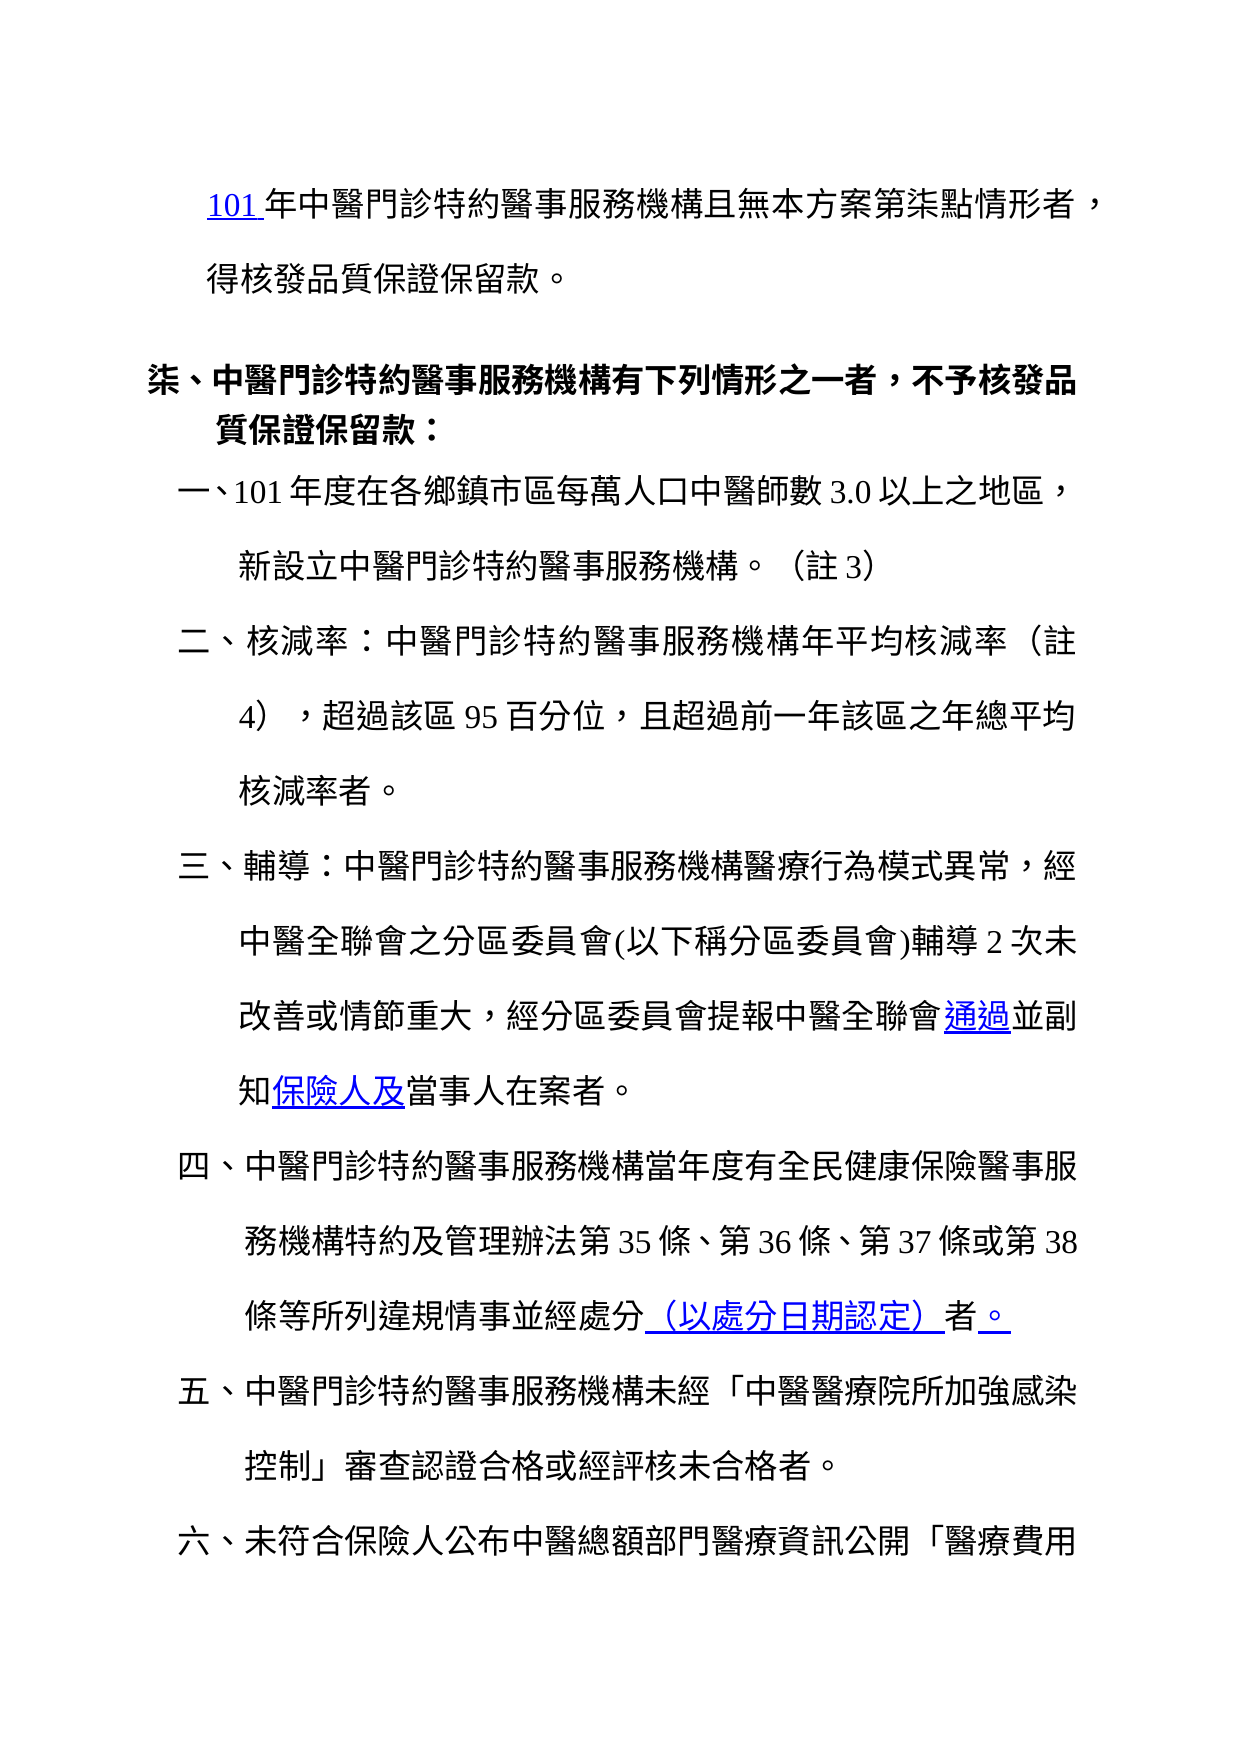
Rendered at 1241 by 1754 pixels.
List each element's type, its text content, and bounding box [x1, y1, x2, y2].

text 四、中醫門診特約醫事服務機構當年度有全民健康保險醫事服務機構特約及管理辦法第35條、第36條、第37條或第38條等所列違規情事並經處分（以處分日期認定）者。 [177, 1127, 1078, 1352]
text 三、輔導：中醫門診特約醫事服務機構醫療行為模式異常，經中醫全聯會之分區委員會(以下稱分區委員會)輔導2次未改善或情節重大，經分區委員會提報中醫全聯會通過並副知保險人及當事人在案者。 [177, 827, 1078, 1127]
text 六、未符合保險人公布中醫總額部門醫療資訊公開「醫療費用 [177, 1502, 1078, 1577]
text 五、中醫門診特約醫事服務機構未經「中醫醫療院所加強感染控制」審查認證合格或經評核未合格者。 [177, 1352, 1078, 1502]
text 101年中醫門診特約醫事服務機構且無本方案第柒點情形者，得核發品質保證保留款。 [207, 164, 1078, 314]
text 二、核減率：中醫門診特約醫事服務機構年平均核減率（註4），超過該區95百分位，且超過前一年該區之年總平均核減率者。 [177, 602, 1078, 827]
text 一、101年度在各鄉鎮市區每萬人口中醫師數3.0以上之地區，新設立中醫門診特約醫事服務機構。（註3） [177, 452, 1078, 602]
text 柒、中醫門診特約醫事服務機構有下列情形之一者，不予核發品質保證保留款： [148, 352, 1078, 452]
